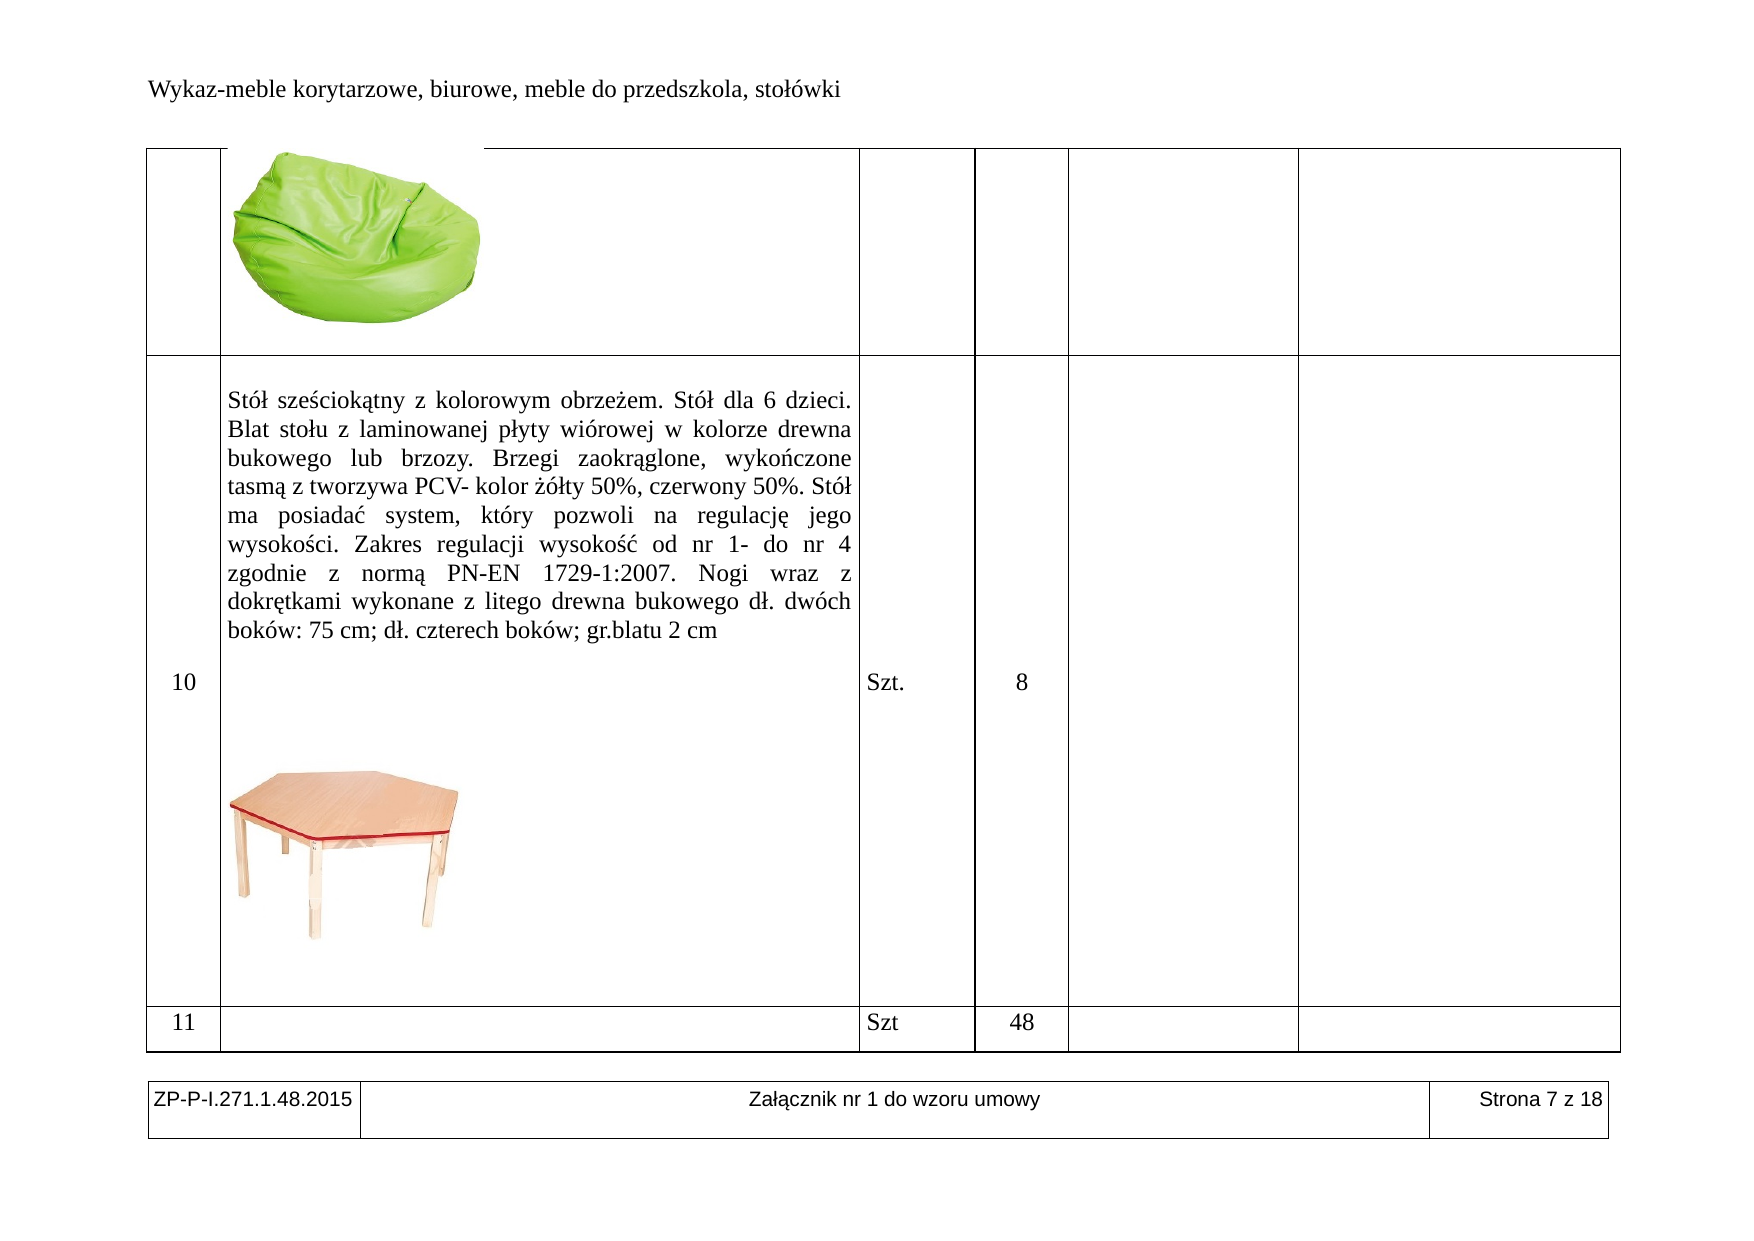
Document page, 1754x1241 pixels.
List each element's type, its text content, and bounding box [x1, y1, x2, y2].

table_cell [1069, 149, 1298, 355]
table_cell [1299, 356, 1620, 1006]
table_cell Szt. [860, 356, 974, 1006]
table_cell [147, 149, 220, 355]
table_cell 10 [147, 356, 220, 1006]
table_cell Szt [860, 1007, 974, 1051]
table_cell 48 [976, 1007, 1068, 1051]
table_cell [1299, 1007, 1620, 1051]
table_cell [221, 149, 859, 355]
picture [227, 758, 465, 949]
table_cell [221, 1007, 859, 1051]
table_cell [860, 149, 974, 355]
picture [227, 148, 484, 327]
table_cell Stół sześciokątny z kolorowym obrzeżem. Stół dla 6 dzieci. Blat stołu z laminowanej płyty wiórowej w kolorze drewna bukowego lub brzozy. Brzegi zaokrąglone, wykończone tasmą z tworzywa PCV- kolor żółty 50%, czerwony 50%. Stół ma posiadać system, który pozwoli na regulację jego wysokości. Zakres regulacji wysokość od nr 1- do nr 4 zgodnie z normą PN-EN 1729-1:2007. Nogi wraz z dokrętkami wykonane z litego drewna bukowego dł. dwóch boków: 75 cm; dł. czterech boków; gr.blatu 2 cm [221, 356, 859, 1006]
table_cell [1069, 356, 1298, 1006]
table_cell 8 [976, 356, 1068, 1006]
table_cell [1069, 1007, 1298, 1051]
table_cell [976, 149, 1068, 355]
table_cell [1299, 149, 1620, 355]
table_cell 11 [147, 1007, 220, 1051]
